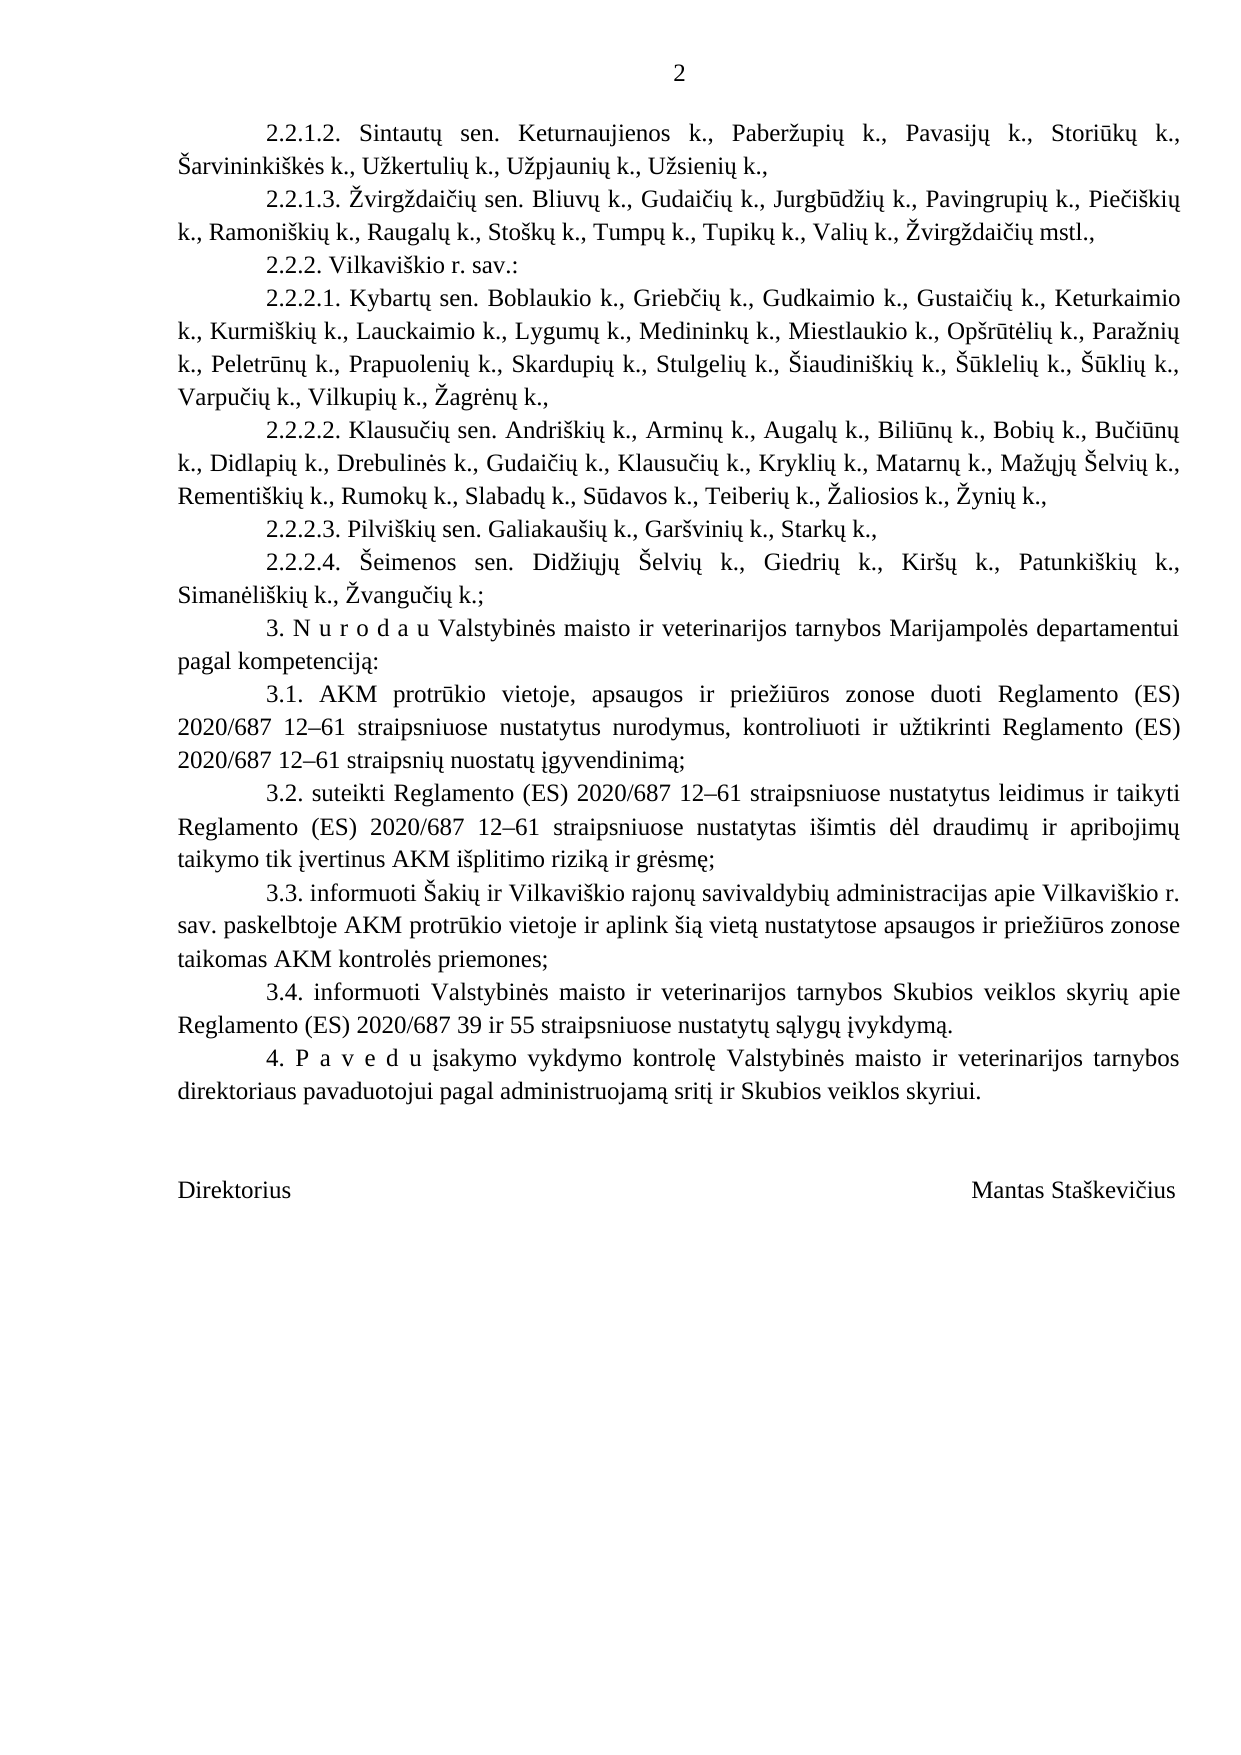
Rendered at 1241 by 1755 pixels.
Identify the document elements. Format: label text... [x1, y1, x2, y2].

text 3. N u r o d a u Valstybinės maisto ir veterinarijos tarnybos Marijampolės departamentui pagal kompetenciją: [177, 613, 1181, 675]
text 3.2. suteikti Reglamento (ES) 2020/687 12–61 straipsniuose nustatytus leidimus ir taikyti Reglamento (ES) 2020/687 12–61 straipsniuose nustatytas išimtis dėl draudimų ir apribojimų taikymo tik įvertinus AKM išplitimo riziką ir grėsmę; [177, 778, 1181, 873]
text 2.2.2.3. Pilviškių sen. Galiakaušių k., Garšvinių k., Starkų k., [177, 514, 1181, 543]
text 2.2.2.2. Klausučių sen. Andriškių k., Arminų k., Augalų k., Biliūnų k., Bobių k., Bučiūnų k., Didlapių k., Drebulinės k., Gudaičių k., Klausučių k., Kryklių k., Matarnų k., Mažųjų Šelvių k., Rementiškių k., Rumokų k., Slabadų k., Sūdavos k., Teiberių k., Žaliosios k., Žynių k., [177, 415, 1181, 510]
text 2.2.1.3. Žvirgždaičių sen. Bliuvų k., Gudaičių k., Jurgbūdžių k., Pavingrupių k., Piečiškių k., Ramoniškių k., Raugalų k., Stoškų k., Tumpų k., Tupikų k., Valių k., Žvirgždaičių mstl., [177, 184, 1181, 246]
text 2.2.1.2. Sintautų sen. Keturnaujienos k., Paberžupių k., Pavasijų k., Storiūkų k., Šarvininkiškės k., Užkertulių k., Užpjaunių k., Užsienių k., [177, 118, 1181, 180]
text 3.4. informuoti Valstybinės maisto ir veterinarijos tarnybos Skubios veiklos skyrių apie Reglamento (ES) 2020/687 39 ir 55 straipsniuose nustatytų sąlygų įvykdymą. [177, 977, 1181, 1038]
text 4. P a v e d u įsakymo vykdymo kontrolę Valstybinės maisto ir veterinarijos tarnybos direktoriaus pavaduotojui pagal administruojamą sritį ir Skubios veiklos skyriui. [177, 1043, 1181, 1104]
text 2.2.2. Vilkaviškio r. sav.: [177, 250, 1181, 279]
text 2.2.2.1. Kybartų sen. Boblaukio k., Griebčių k., Gudkaimio k., Gustaičių k., Keturkaimio k., Kurmiškių k., Lauckaimio k., Lygumų k., Medininkų k., Miestlaukio k., Opšrūtėlių k., Paražnių k., Peletrūnų k., Prapuolenių k., Skardupių k., Stulgelių k., Šiaudiniškių k., Šūklelių k., Šūklių k., Varpučių k., Vilkupių k., Žagrėnų k., [177, 283, 1181, 411]
text Direktorius Mantas Staškevičius [177, 1175, 1181, 1203]
text 2.2.2.4. Šeimenos sen. Didžiųjų Šelvių k., Giedrių k., Kiršų k., Patunkiškių k., Simanėliškių k., Žvangučių k.; [177, 547, 1181, 609]
text 3.1. AKM protrūkio vietoje, apsaugos ir priežiūros zonose duoti Reglamento (ES) 2020/687 12–61 straipsniuose nustatytus nurodymus, kontroliuoti ir užtikrinti Reglamento (ES) 2020/687 12–61 straipsnių nuostatų įgyvendinimą; [177, 679, 1181, 774]
text 3.3. informuoti Šakių ir Vilkaviškio rajonų savivaldybių administracijas apie Vilkaviškio r. sav. paskelbtoje AKM protrūkio vietoje ir aplink šią vietą nustatytose apsaugos ir priežiūros zonose taikomas AKM kontrolės priemones; [177, 878, 1181, 972]
